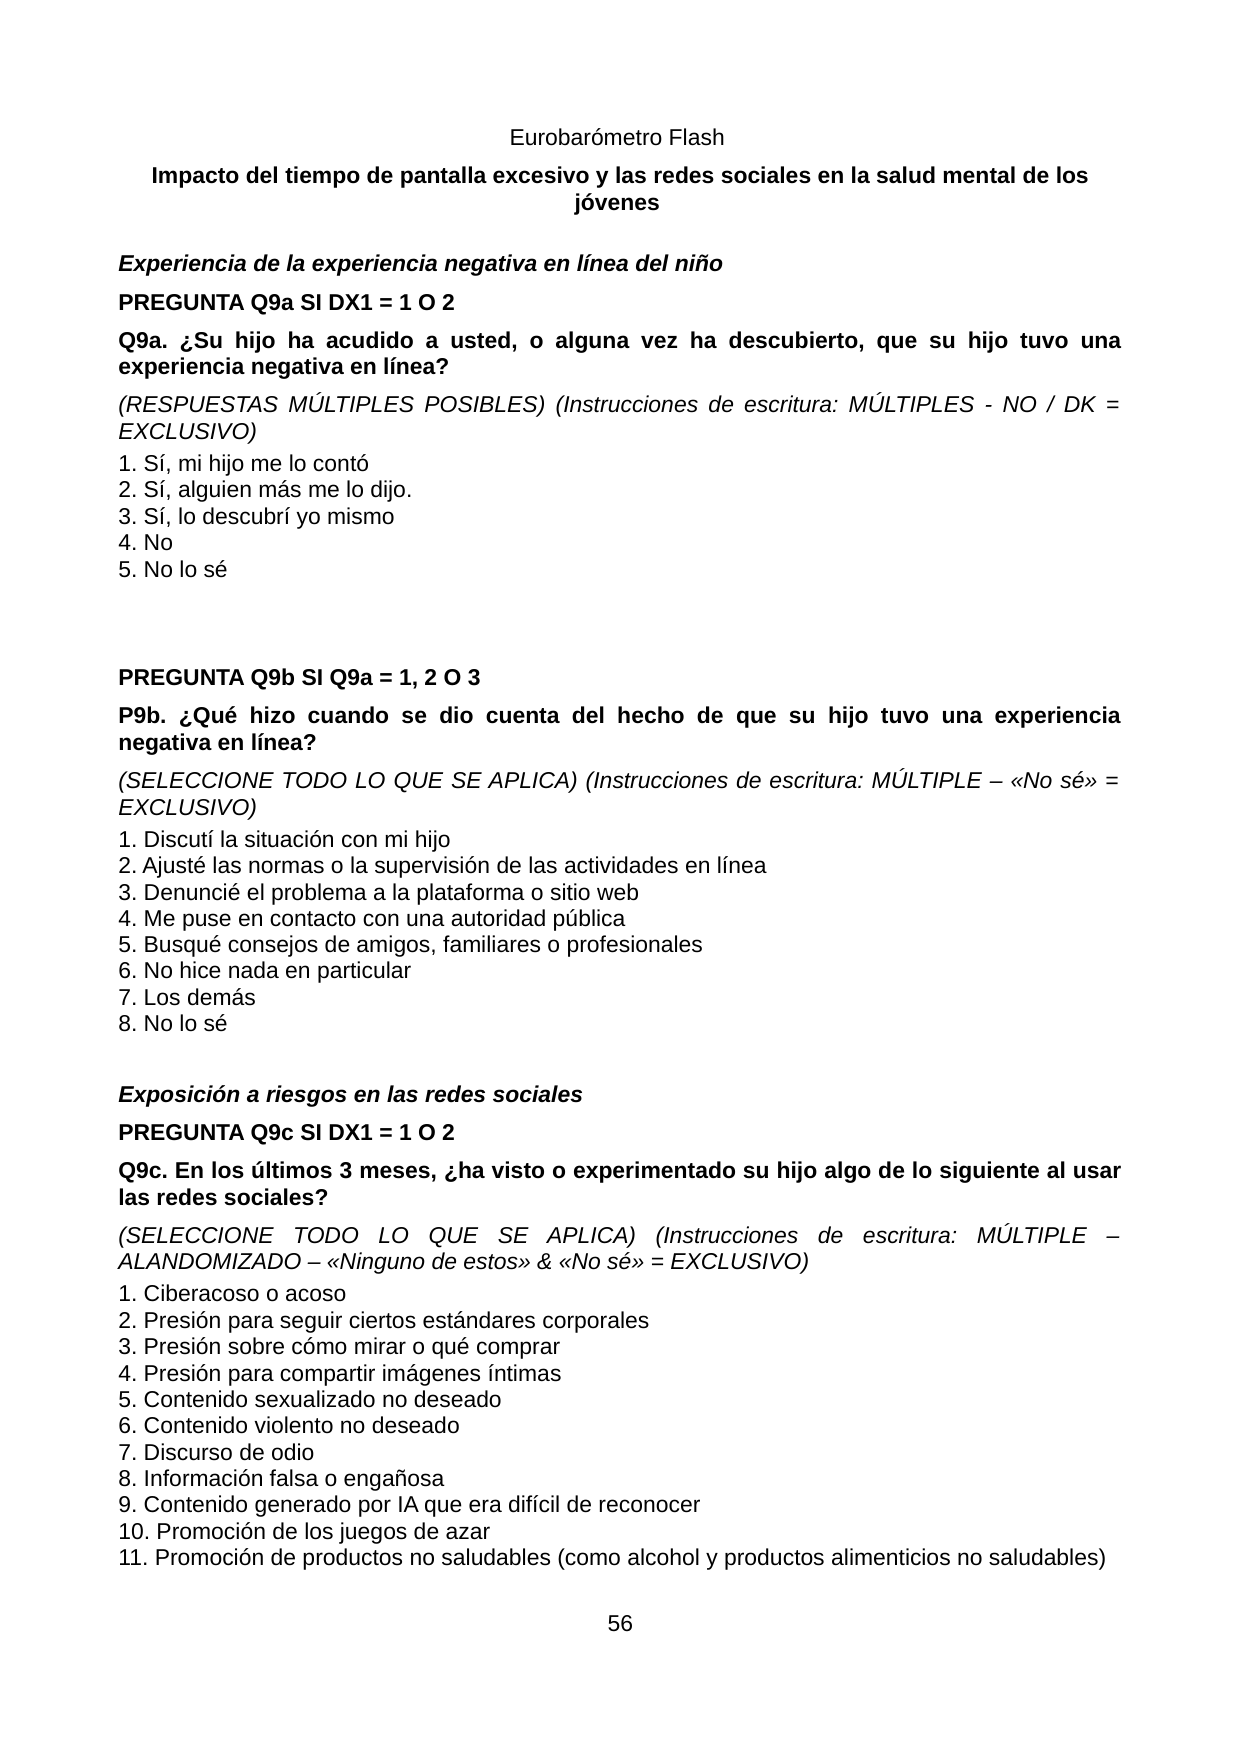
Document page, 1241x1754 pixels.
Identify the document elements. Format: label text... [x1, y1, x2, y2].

text 8. Información falsa o engañosa [118, 1465, 1122, 1491]
text 5. Busqué consejos de amigos, familiares o profesionales [118, 931, 1122, 957]
text 2. Ajusté las normas o la supervisión de las actividades en línea [118, 852, 1122, 878]
text 6. No hice nada en particular [118, 957, 1122, 984]
text 3. Sí, lo descubrí yo mismo [118, 503, 1122, 529]
text (SELECCIONE TODO LO QUE SE APLICA) (Instrucciones de escritura: MÚLTIPLE – «No sé» = EXCLUSIVO) [118, 767, 1122, 820]
text (SELECCIONE TODO LO QUE SE APLICA) (Instrucciones de escritura: MÚLTIPLE – ALANDOMIZADO – «Ninguno de estos» & «No sé» = EXCLUSIVO) [118, 1222, 1122, 1274]
text 3. Denuncié el problema a la plataforma o sitio web [118, 878, 1122, 905]
text PREGUNTA Q9b SI Q9a = 1, 2 O 3 [118, 664, 1122, 691]
text 1. Ciberacoso o acoso [118, 1280, 1122, 1307]
text Q9c. En los últimos 3 meses, ¿ha visto o experimentado su hijo algo de lo siguiente al usar las redes sociales? [118, 1157, 1122, 1210]
text 4. No [118, 529, 1122, 556]
text 3. Presión sobre cómo mirar o qué comprar [118, 1333, 1122, 1359]
text Experiencia de la experiencia negativa en línea del niño [118, 250, 1122, 277]
text 11. Promoción de productos no saludables (como alcohol y productos alimenticios no saludables) [118, 1544, 1122, 1570]
text 2. Presión para seguir ciertos estándares corporales [118, 1307, 1122, 1333]
text 9. Contenido generado por IA que era difícil de reconocer [118, 1491, 1122, 1518]
text 5. No lo sé [118, 556, 1122, 582]
text 10. Promoción de los juegos de azar [118, 1518, 1122, 1544]
text 7. Discurso de odio [118, 1438, 1122, 1465]
text 7. Los demás [118, 984, 1122, 1010]
text 1. Sí, mi hijo me lo contó [118, 450, 1122, 476]
text P9b. ¿Qué hizo cuando se dio cuenta del hecho de que su hijo tuvo una experiencia negativa en línea? [118, 702, 1122, 755]
text 4. Me puse en contacto con una autoridad pública [118, 905, 1122, 931]
text 1. Discutí la situación con mi hijo [118, 826, 1122, 852]
text 2. Sí, alguien más me lo dijo. [118, 476, 1122, 503]
text Q9a. ¿Su hijo ha acudido a usted, o alguna vez ha descubierto, que su hijo tuvo una experiencia negativa en línea? [118, 327, 1122, 379]
text 8. No lo sé [118, 1010, 1122, 1037]
text 5. Contenido sexualizado no deseado [118, 1386, 1122, 1412]
text Exposición a riesgos en las redes sociales [118, 1081, 1122, 1107]
text (RESPUESTAS MÚLTIPLES POSIBLES) (Instrucciones de escritura: MÚLTIPLES - NO / DK = EXCLUSIVO) [118, 391, 1122, 444]
text 4. Presión para compartir imágenes íntimas [118, 1359, 1122, 1386]
text 6. Contenido violento no deseado [118, 1412, 1122, 1438]
text PREGUNTA Q9a SI DX1 = 1 O 2 [118, 289, 1122, 315]
text PREGUNTA Q9c SI DX1 = 1 O 2 [118, 1119, 1122, 1145]
